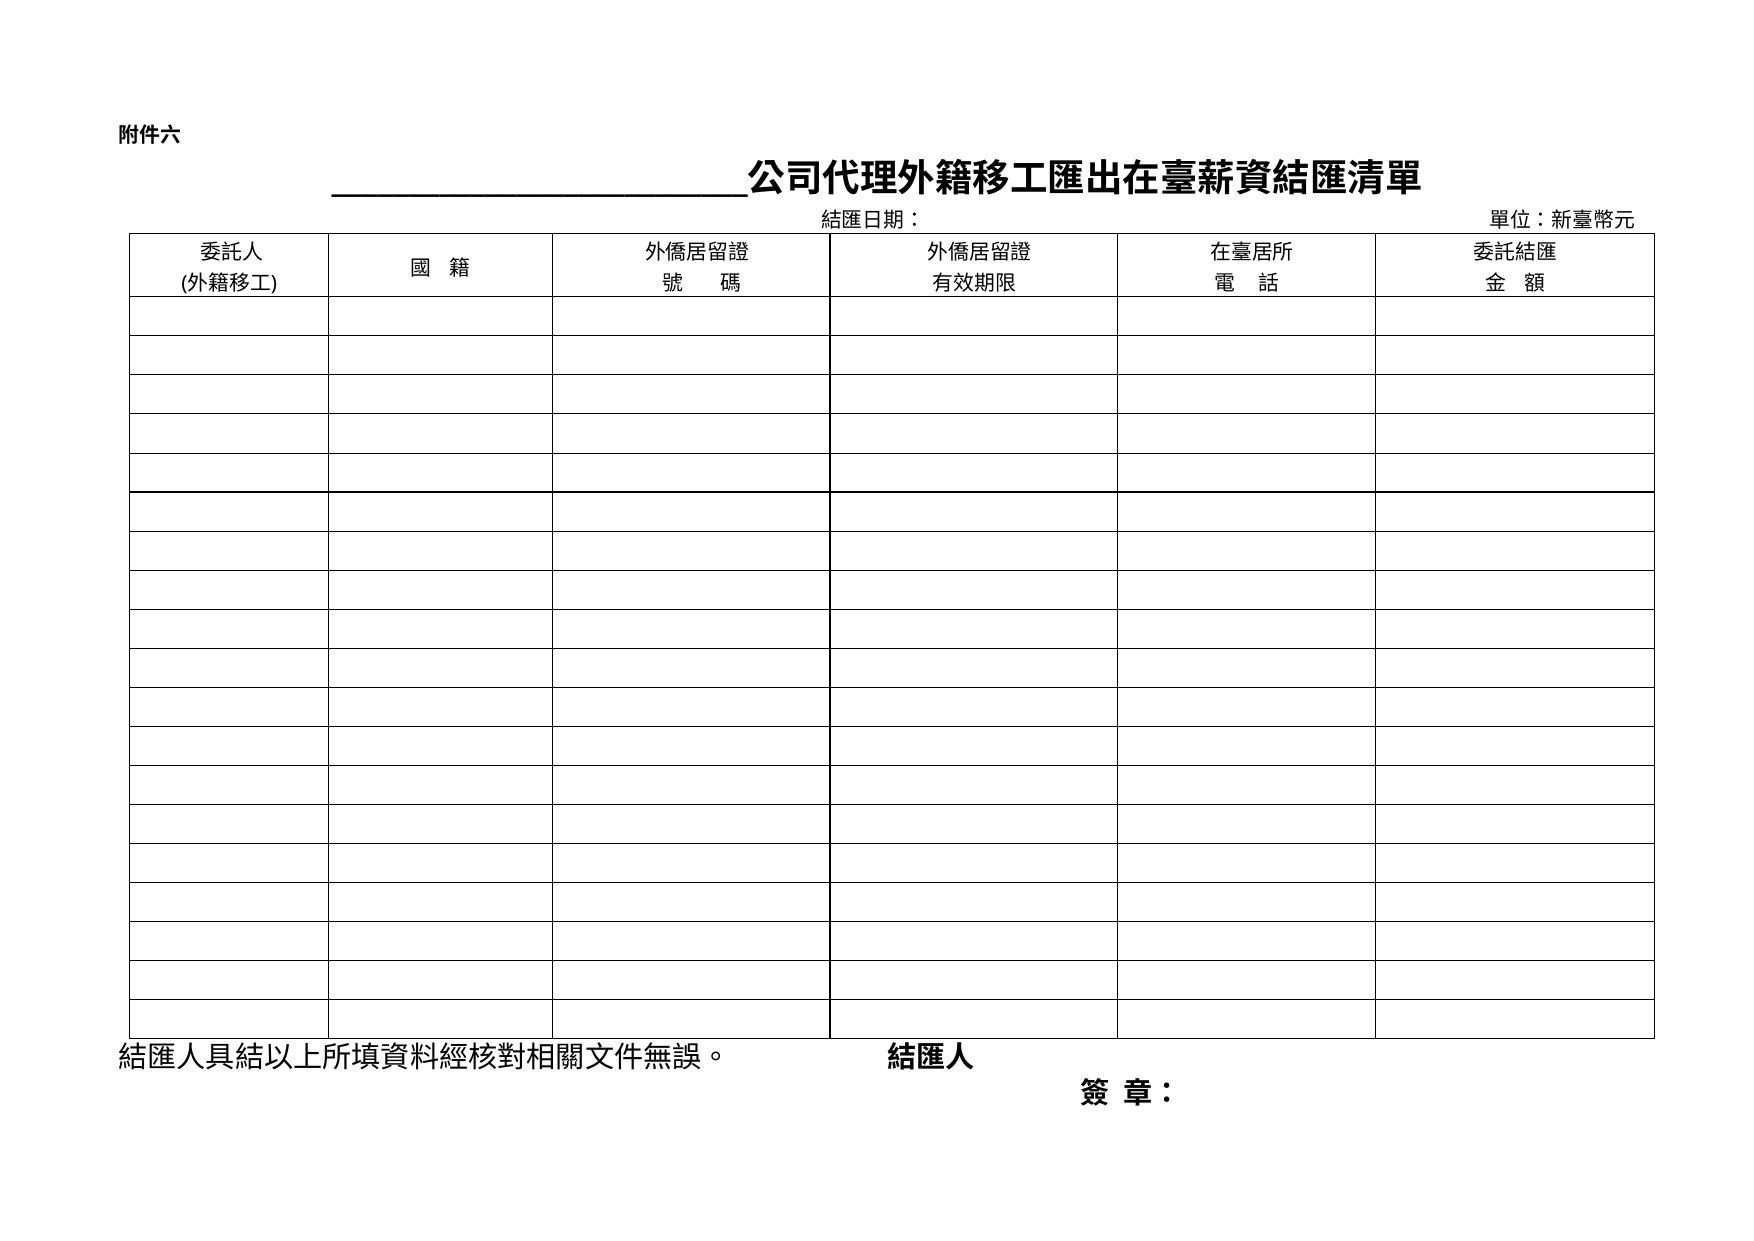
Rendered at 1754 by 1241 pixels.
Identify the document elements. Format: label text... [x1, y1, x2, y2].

table_cell [831, 883, 1117, 921]
table_cell [831, 571, 1117, 609]
table_cell [1376, 805, 1654, 843]
table_cell [1376, 414, 1654, 452]
table_cell [1118, 375, 1375, 413]
table_cell [553, 610, 829, 648]
table_cell [1376, 375, 1654, 413]
table_cell [553, 922, 829, 960]
table_cell [130, 493, 328, 531]
table_cell [831, 532, 1117, 569]
table_cell [130, 961, 328, 999]
table_cell [831, 649, 1117, 687]
table_header 在臺居所 電 話 [1118, 234, 1375, 296]
table_cell [329, 375, 552, 413]
table_cell [831, 961, 1117, 999]
table_cell [1376, 844, 1654, 882]
table_cell [553, 688, 829, 726]
table_cell [1376, 493, 1654, 531]
table_cell [1376, 688, 1654, 726]
table_cell [1118, 493, 1375, 531]
text 附件六 [118, 118, 1636, 148]
table_cell [329, 454, 552, 491]
table_cell [130, 571, 328, 609]
table_cell [553, 375, 829, 413]
table_cell [553, 883, 829, 921]
table_cell [553, 1000, 829, 1038]
table_cell [130, 688, 328, 726]
table_header 委託人 (外籍移工) [130, 234, 328, 296]
table_cell [1118, 571, 1375, 609]
table_cell [1376, 336, 1654, 374]
table_cell [130, 610, 328, 648]
table_cell [130, 844, 328, 882]
text 結匯人具結以上所填資料經核對相關文件無誤。 結匯人 [118, 1039, 1636, 1075]
table_cell [329, 727, 552, 765]
table_cell [329, 961, 552, 999]
table_cell [130, 727, 328, 765]
table_cell [1376, 571, 1654, 609]
table_cell [831, 727, 1117, 765]
table_cell [1376, 961, 1654, 999]
table_cell [831, 414, 1117, 452]
table_cell [553, 649, 829, 687]
table_cell [831, 1000, 1117, 1038]
table_cell [1118, 805, 1375, 843]
table_cell [831, 454, 1117, 491]
table_cell [831, 805, 1117, 843]
table_cell [329, 1000, 552, 1038]
table_cell [1376, 883, 1654, 921]
table_cell [1376, 922, 1654, 960]
table_cell [1376, 610, 1654, 648]
table_cell [130, 1000, 328, 1038]
table_cell [553, 454, 829, 491]
table_cell [1118, 688, 1375, 726]
text 簽 章： [1081, 1075, 1636, 1110]
table_cell [831, 844, 1117, 882]
table_cell [553, 727, 829, 765]
table_cell [553, 766, 829, 804]
table_cell [130, 649, 328, 687]
table_cell [831, 297, 1117, 335]
table_cell [329, 688, 552, 726]
table_cell [1118, 727, 1375, 765]
table_cell [831, 493, 1117, 531]
table_cell [130, 922, 328, 960]
table_header 國 籍 [329, 234, 552, 296]
table_cell [130, 336, 328, 374]
table_cell [130, 532, 328, 569]
table_cell [553, 532, 829, 569]
table_cell [329, 922, 552, 960]
table_cell [1118, 454, 1375, 491]
table_cell [553, 961, 829, 999]
table_cell [329, 493, 552, 531]
table_cell [1118, 922, 1375, 960]
table_cell [1118, 649, 1375, 687]
text 結匯日期： 單位：新臺幣元 [118, 203, 1636, 233]
table_cell [1118, 1000, 1375, 1038]
table_header 外僑居留證 有效期限 [831, 234, 1117, 296]
table_header 外僑居留證 號 碼 [553, 234, 829, 296]
table_cell [553, 414, 829, 452]
table_cell [1118, 961, 1375, 999]
table_cell [130, 375, 328, 413]
table_cell [329, 766, 552, 804]
table_header 委託結匯 金 額 [1376, 234, 1654, 296]
table_cell [130, 454, 328, 491]
table_cell [329, 883, 552, 921]
table_cell [1376, 1000, 1654, 1038]
table_cell [553, 336, 829, 374]
table_cell [553, 297, 829, 335]
table_cell [329, 336, 552, 374]
table_cell [1118, 844, 1375, 882]
table_cell [1376, 649, 1654, 687]
table_cell [831, 688, 1117, 726]
table_cell [1376, 297, 1654, 335]
table_cell [831, 610, 1117, 648]
table_cell [553, 805, 829, 843]
table_cell [1118, 336, 1375, 374]
table_cell [329, 571, 552, 609]
table_cell [130, 414, 328, 452]
table_cell [130, 297, 328, 335]
table_cell [1118, 766, 1375, 804]
table_cell [130, 766, 328, 804]
table_cell [1118, 883, 1375, 921]
table_cell [831, 922, 1117, 960]
table_cell [130, 883, 328, 921]
table_cell [329, 610, 552, 648]
table_cell [1376, 532, 1654, 569]
table_cell [1118, 297, 1375, 335]
table_cell [1118, 532, 1375, 569]
table_cell [1376, 454, 1654, 491]
table_cell [329, 844, 552, 882]
table_cell [831, 766, 1117, 804]
table_cell [329, 649, 552, 687]
table_cell [1118, 610, 1375, 648]
table_cell [1376, 727, 1654, 765]
table_cell [329, 297, 552, 335]
table_cell [130, 805, 328, 843]
table_cell [831, 375, 1117, 413]
table_cell [329, 532, 552, 569]
table_cell [329, 805, 552, 843]
table_cell [1376, 766, 1654, 804]
table_cell [329, 414, 552, 452]
table_cell [553, 844, 829, 882]
table_cell [553, 571, 829, 609]
table_cell [831, 336, 1117, 374]
text ___________________________公司代理外籍移工匯出在臺薪資結匯清單 [118, 148, 1636, 203]
table_cell [1118, 414, 1375, 452]
table_cell [553, 493, 829, 531]
